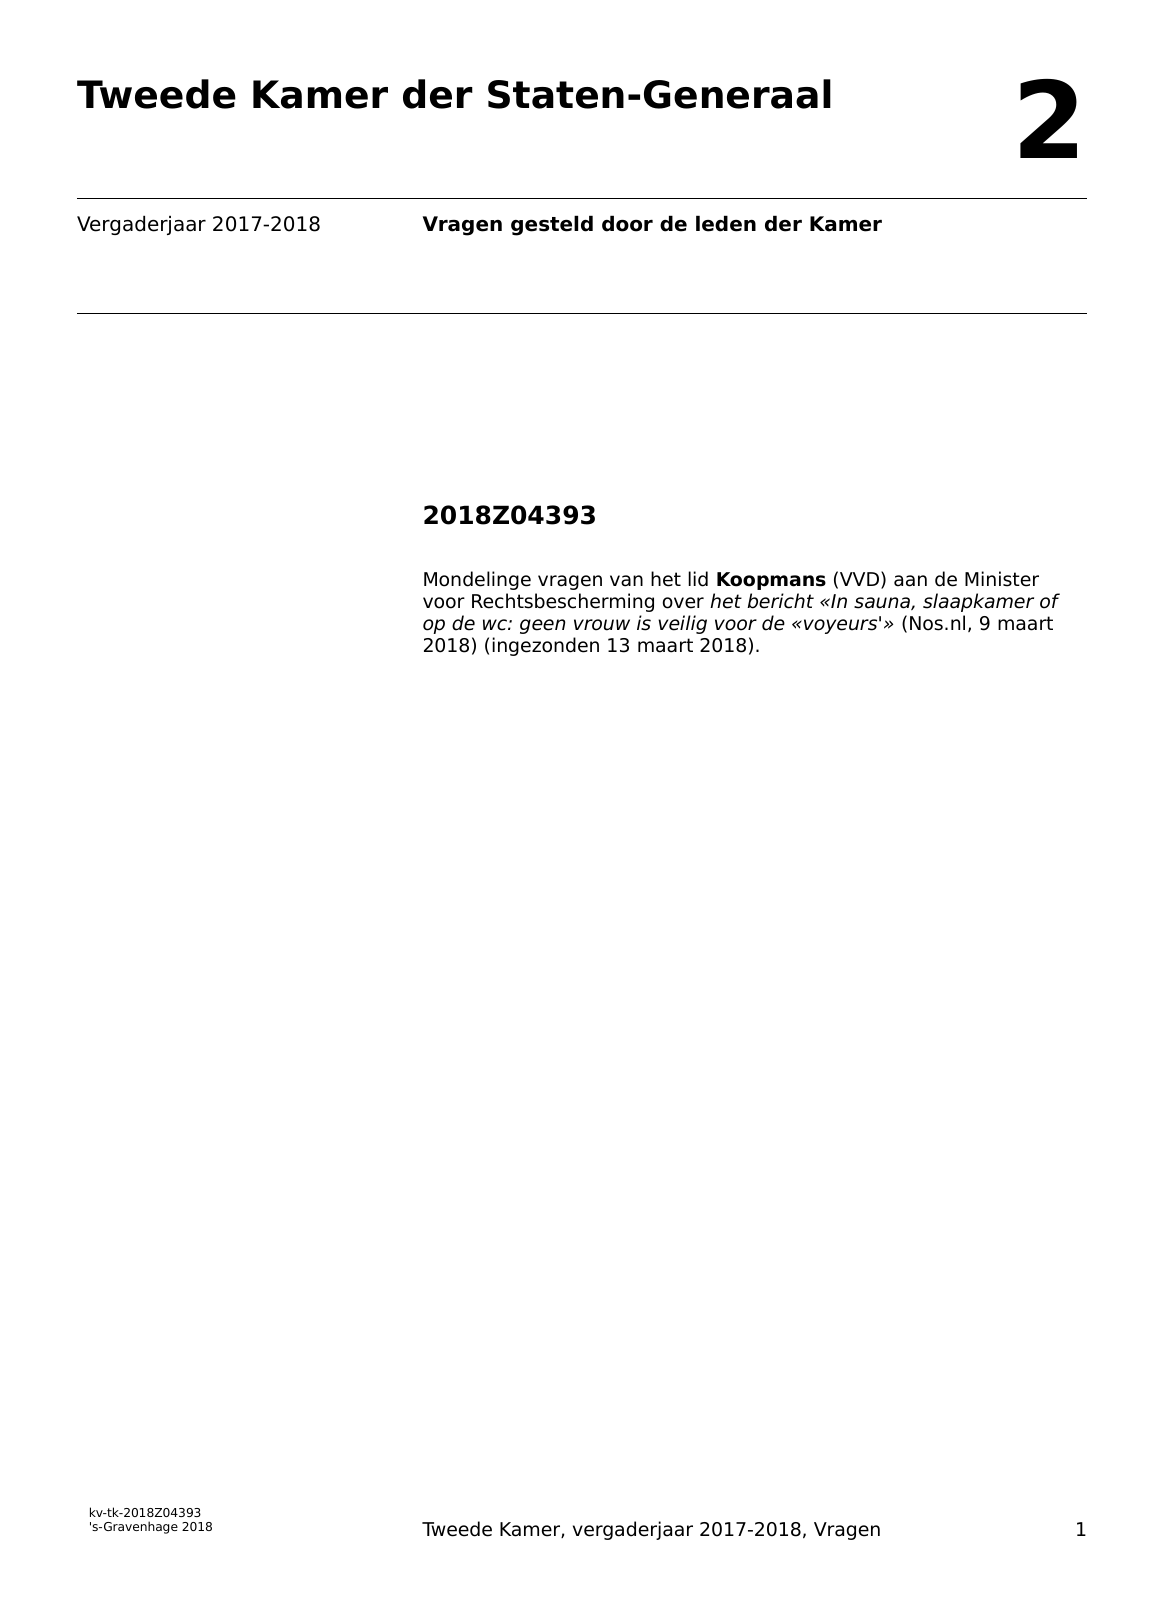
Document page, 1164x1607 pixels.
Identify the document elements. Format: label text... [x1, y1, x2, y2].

text 2018Z04393 [422, 501, 1087, 531]
table_cell Vergaderjaar 2017-2018 [77, 199, 422, 313]
table_cell Vragen gesteld door de leden der Kamer [422, 199, 1087, 313]
text 's-Gravenhage 2018 [88, 1520, 323, 1534]
text Mondelinge vragen van het lid Koopmans (VVD) aan de Minister voor Rechtsbescherming over het bericht «In sauna, slaapkamer of op de wc: geen vrouw is veilig voor de «voyeurs'» (Nos.nl, 9 maart 2018) (ingezonden 13 maart 2018). [422, 569, 1087, 657]
table_header 2 [886, 59, 1087, 198]
table_header Tweede Kamer der Staten-Generaal [77, 59, 886, 198]
text kv-tk-2018Z04393 [88, 1506, 323, 1520]
